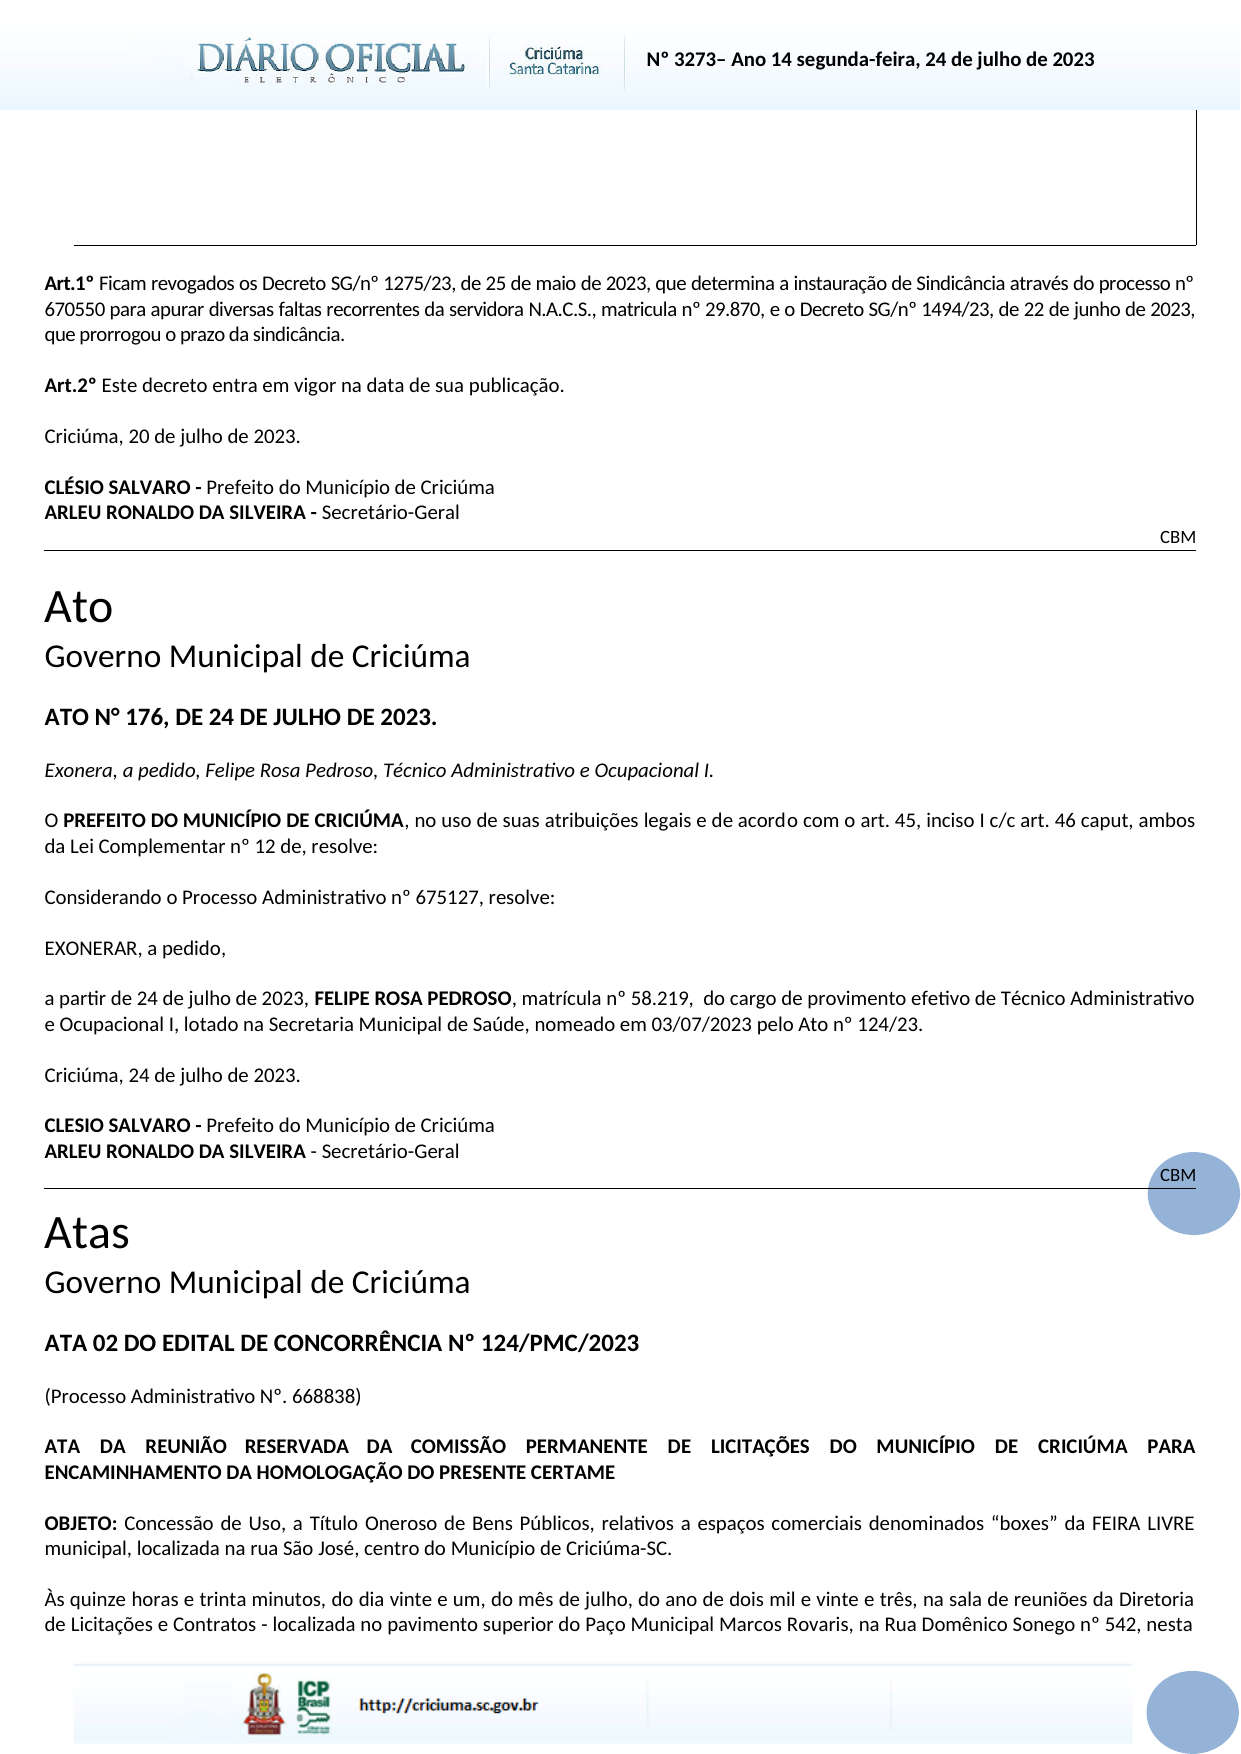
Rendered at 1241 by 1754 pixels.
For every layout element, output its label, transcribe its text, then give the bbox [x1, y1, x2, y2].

text ARLEU RONALDO DA SILVEIRA - Secretário-Geral [44, 499, 1196, 525]
text Exonera, a pedido, Felipe Rosa Pedroso, Técnico Administrativo e Ocupacional I. [44, 757, 1196, 782]
text CLÉSIO SALVARO - Prefeito do Município de Criciúma [44, 474, 1196, 499]
text CBM [44, 1163, 1161, 1188]
text Às quinze horas e trinta minutos, do dia vinte e um, do mês de julho, do ano de dois mil e vinte e três, na sala de reuniões da Diretoria de Licitações e Contratos - localizada no pavimento superior do Paço Municipal Marcos Rovaris, na Rua Domênico Sonego nº 542, nesta [44, 1586, 1196, 1637]
text EXONERAR, a pedido, [44, 935, 1196, 960]
text Ato [44, 576, 1196, 635]
text Art.2º Este decreto entra em vigor na data de sua publicação. [44, 372, 1196, 398]
text Governo Municipal de Criciúma [44, 1261, 1196, 1302]
text Considerando o Processo Administrativo nº 675127, resolve: [44, 884, 1181, 909]
text (Processo Administrativo Nº. 668838) [44, 1383, 1196, 1408]
text Art.1º Ficam revogados os Decreto SG/nº 1275/23, de 25 de maio de 2023, que determina a instauração de Sindicância através do processo nº 670550 para apurar diversas faltas recorrentes da servidora N.A.C.S., matricula nº 29.870, e o Decreto SG/nº 1494/23, de 22 de junho de 2023, que prorrogou o prazo da sindicância. [44, 271, 1196, 347]
text a partir de 24 de julho de 2023, FELIPE ROSA PEDROSO, matrícula nº 58.219, do cargo de provimento efetivo de Técnico Administrativo e Ocupacional I, lotado na Secretaria Municipal de Saúde, nomeado em 03/07/2023 pelo Ato nº 124/23. [44, 986, 1196, 1036]
text Atas [44, 1202, 1196, 1261]
text Governo Municipal de Criciúma [44, 635, 1196, 676]
text Criciúma, 20 de julho de 2023. [44, 423, 1196, 448]
text OBJETO: Concessão de Uso, a Título Oneroso de Bens Públicos, relativos a espaços comerciais denominados “boxes” da FEIRA LIVRE municipal, localizada na rua São José, centro do Município de Criciúma-SC. [44, 1510, 1196, 1561]
text CBM [44, 525, 1196, 550]
text ATO N° 176, DE 24 DE JULHO DE 2023. [44, 701, 1181, 731]
text ATA DA REUNIÃO RESERVADA DA COMISSÃO PERMANENTE DE LICITAÇÕES DO MUNICÍPIO DE CRICIÚMA PARA ENCAMINHAMENTO DA HOMOLOGAÇÃO DO PRESENTE CERTAME [44, 1434, 1196, 1484]
text Criciúma, 24 de julho de 2023. [44, 1062, 1171, 1087]
text CLESIO SALVARO - Prefeito do Município de Criciúma [44, 1113, 1240, 1138]
text ARLEU RONALDO DA SILVEIRA - Secretário-Geral [44, 1138, 1240, 1163]
text ATA 02 DO EDITAL DE CONCORRÊNCIA Nº 124/PMC/2023 [44, 1327, 1196, 1357]
text O PREFEITO DO MUNICÍPIO DE CRICIÚMA, no uso de suas atribuições legais e de acordo com o art. 45, inciso I c/c art. 46 caput, ambos da Lei Complementar nº 12 de, resolve: [44, 808, 1196, 858]
